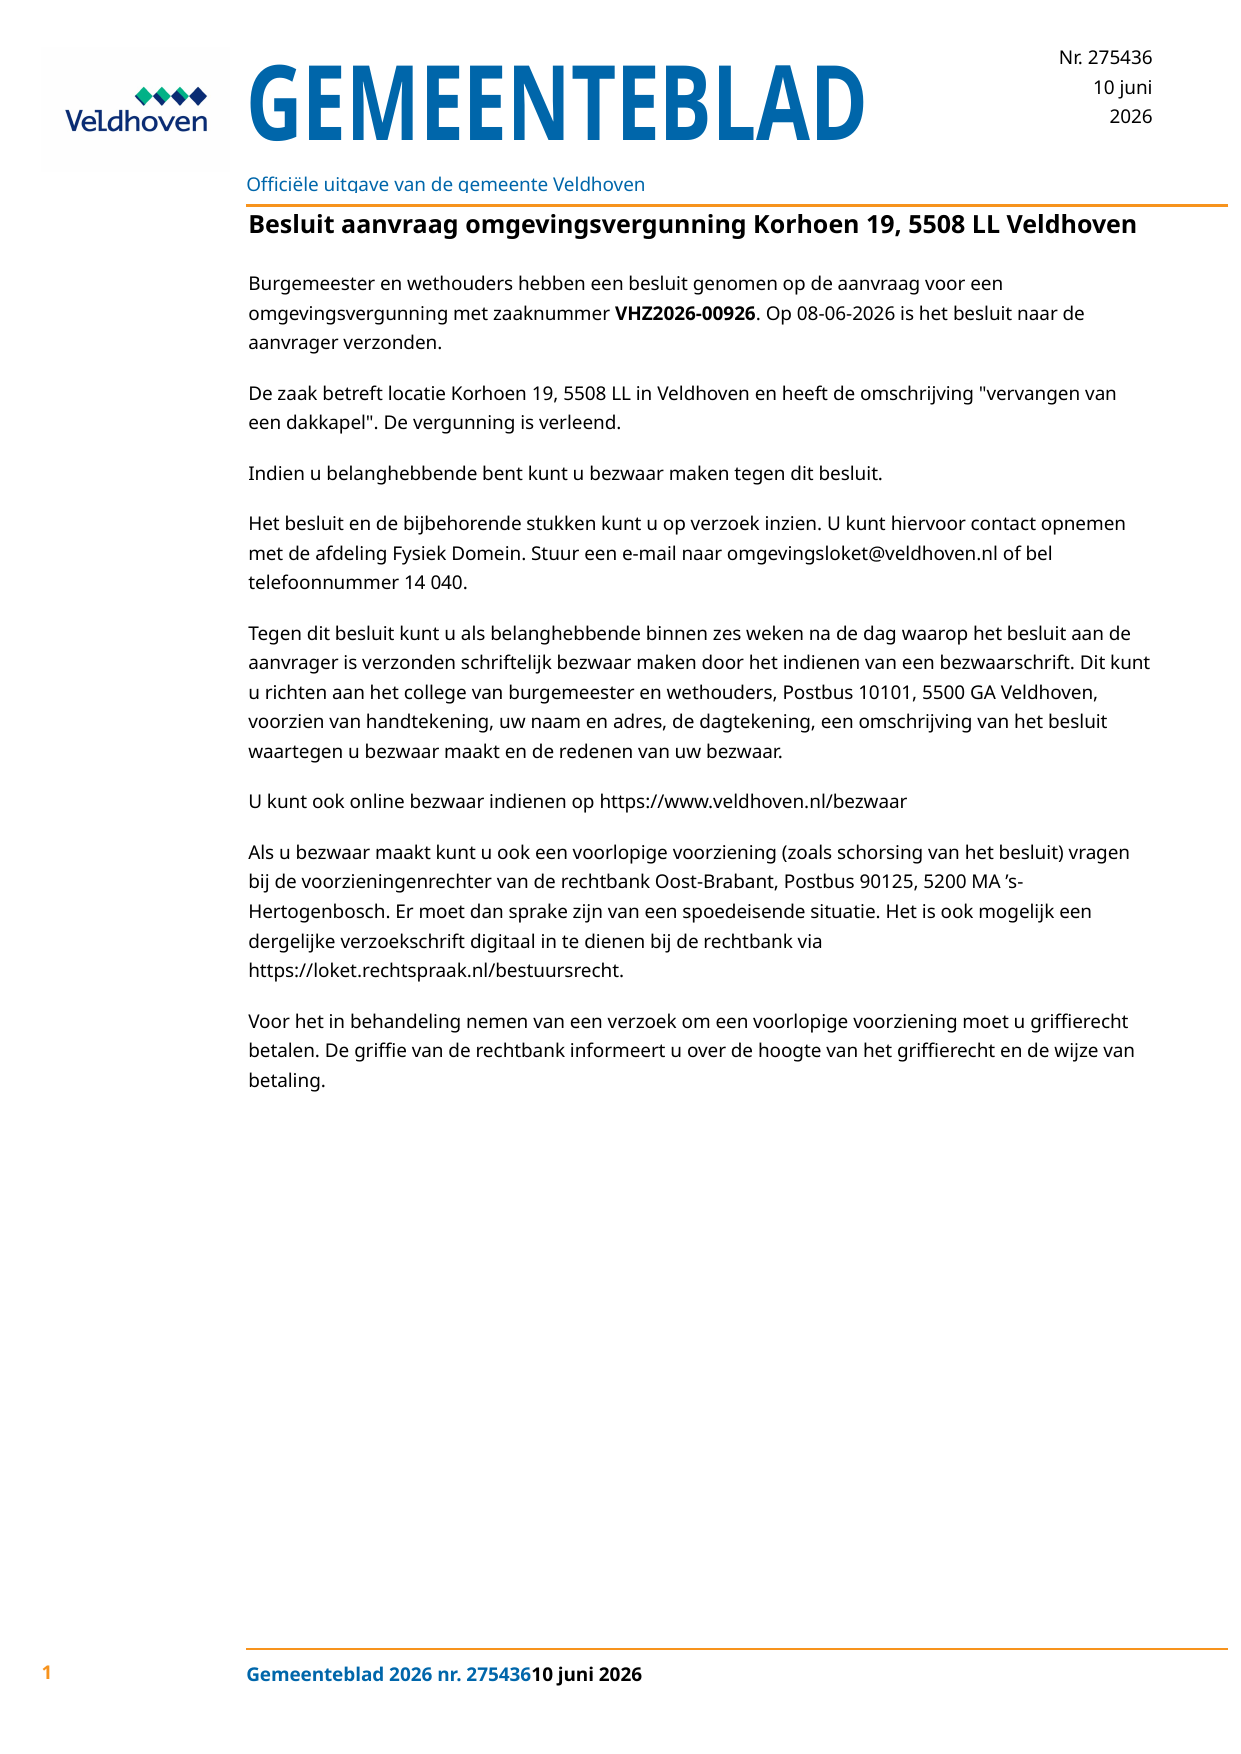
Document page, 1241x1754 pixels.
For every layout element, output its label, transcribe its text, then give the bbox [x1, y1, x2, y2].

text Voor het in behandeling nemen van een verzoek om een voorlopige voorziening moet u griffierecht betalen. De griffie van de rechtbank informeert u over de hoogte van het griffierecht en de wijze van betaling. [248, 1008, 1152, 1093]
text Als u bezwaar maakt kunt u ook een voorlopige voorziening (zoals schorsing van het besluit) vragen bij de voorzieningenrechter van de rechtbank Oost-Brabant, Postbus 90125, 5200 MA ’s-Hertogenbosch. Er moet dan sprake zijn van een spoedeisende situatie. Het is ook mogelijk een dergelijke verzoekschrift digitaal in te dienen bij de rechtbank via https://loket.rechtspraak.nl/bestuursrecht. [248, 839, 1152, 983]
text Indien u belanghebbende bent kunt u bezwaar maken tegen dit besluit. [248, 460, 1152, 486]
text Tegen dit besluit kunt u als belanghebbende binnen zes weken na de dag waarop het besluit aan de aanvrager is verzonden schriftelijk bezwaar maken door het indienen van een bezwaarschrift. Dit kunt u richten aan het college van burgemeester en wethouders, Postbus 10101, 5500 GA Veldhoven, voorzien van handtekening, uw naam en adres, de dagtekening, een omschrijving van het besluit waartegen u bezwaar maakt en de redenen van uw bezwaar. [248, 620, 1152, 764]
text Het besluit en de bijbehorende stukken kunt u op verzoek inzien. U kunt hiervoor contact opnemen met de afdeling Fysiek Domein. Stuur een e-mail naar omgevingsloket@veldhoven.nl of bel telefoonnummer 14 040. [248, 510, 1152, 595]
text U kunt ook online bezwaar indienen op https://www.veldhoven.nl/bezwaar [248, 789, 1152, 814]
text De zaak betreft locatie Korhoen 19, 5508 LL in Veldhoven en heeft de omschrijving "vervangen van een dakkapel". De vergunning is verleend. [248, 380, 1152, 435]
text Burgemeester en wethouders hebben een besluit genomen op de aanvraag voor een omgevingsvergunning met zaaknummer VHZ2026-00926. Op 08-06-2026 is het besluit naar de aanvrager verzonden. [248, 270, 1152, 355]
text Besluit aanvraag omgevingsvergunning Korhoen 19, 5508 LL Veldhoven [248, 207, 1152, 241]
picture [41, 47, 231, 172]
